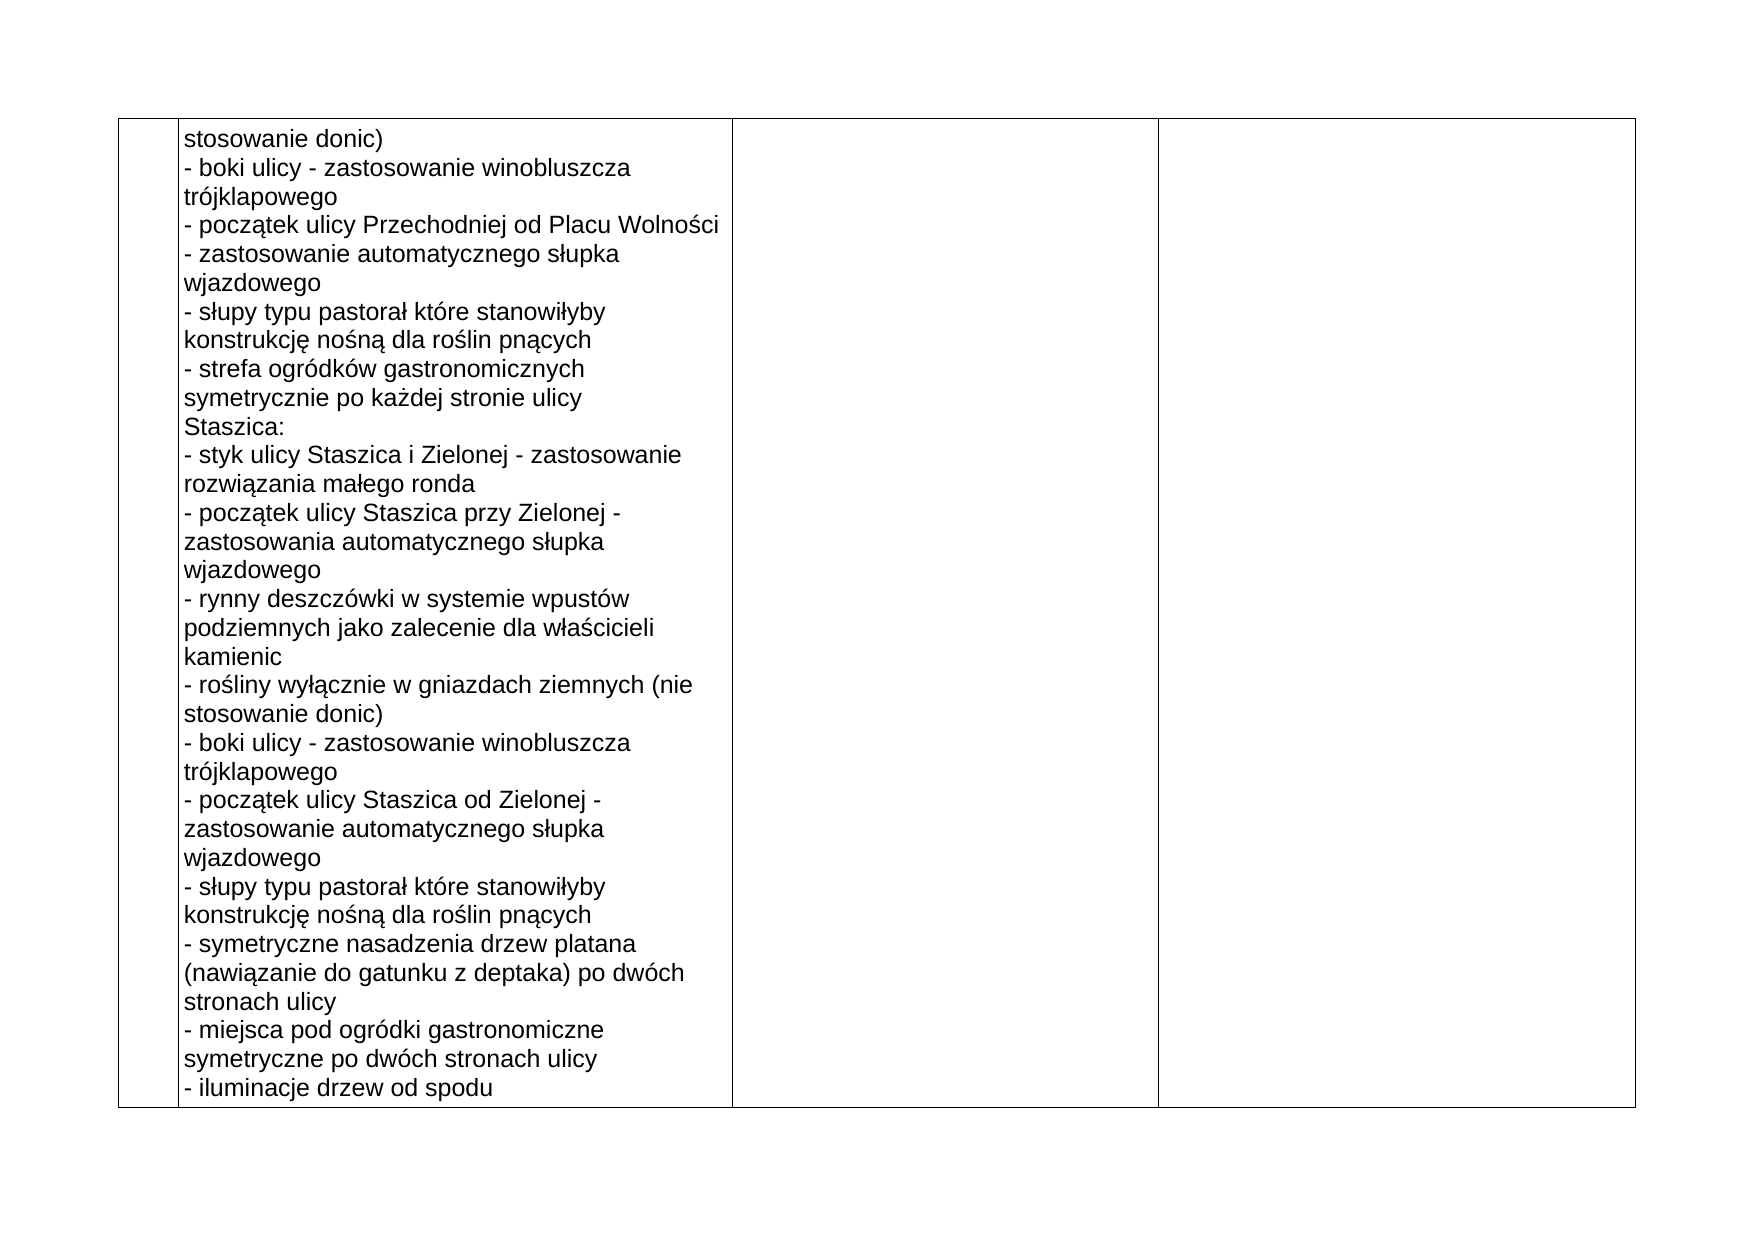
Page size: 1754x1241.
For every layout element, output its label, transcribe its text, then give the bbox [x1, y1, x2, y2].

table_cell [119, 119, 178, 1107]
table_cell [733, 119, 1158, 1107]
table_cell [1159, 119, 1635, 1107]
table_cell stosowanie donic) - boki ulicy - zastosowanie winobluszcza trójklapowego - początek ulicy Przechodniej od Placu Wolności - zastosowanie automatycznego słupka wjazdowego - słupy typu pastorał które stanowiłyby konstrukcję nośną dla roślin pnących - strefa ogródków gastronomicznych symetrycznie po każdej stronie ulicy Staszica: - styk ulicy Staszica i Zielonej - zastosowanie rozwiązania małego ronda - początek ulicy Staszica przy Zielonej - zastosowania automatycznego słupka wjazdowego - rynny deszczówki w systemie wpustów podziemnych jako zalecenie dla właścicieli kamienic - rośliny wyłącznie w gniazdach ziemnych (nie stosowanie donic) - boki ulicy - zastosowanie winobluszcza trójklapowego - początek ulicy Staszica od Zielonej - zastosowanie automatycznego słupka wjazdowego - słupy typu pastorał które stanowiłyby konstrukcję nośną dla roślin pnących - symetryczne nasadzenia drzew platana (nawiązanie do gatunku z deptaka) po dwóch stronach ulicy - miejsca pod ogródki gastronomiczne symetryczne po dwóch stronach ulicy - iluminacje drzew od spodu [179, 119, 732, 1107]
